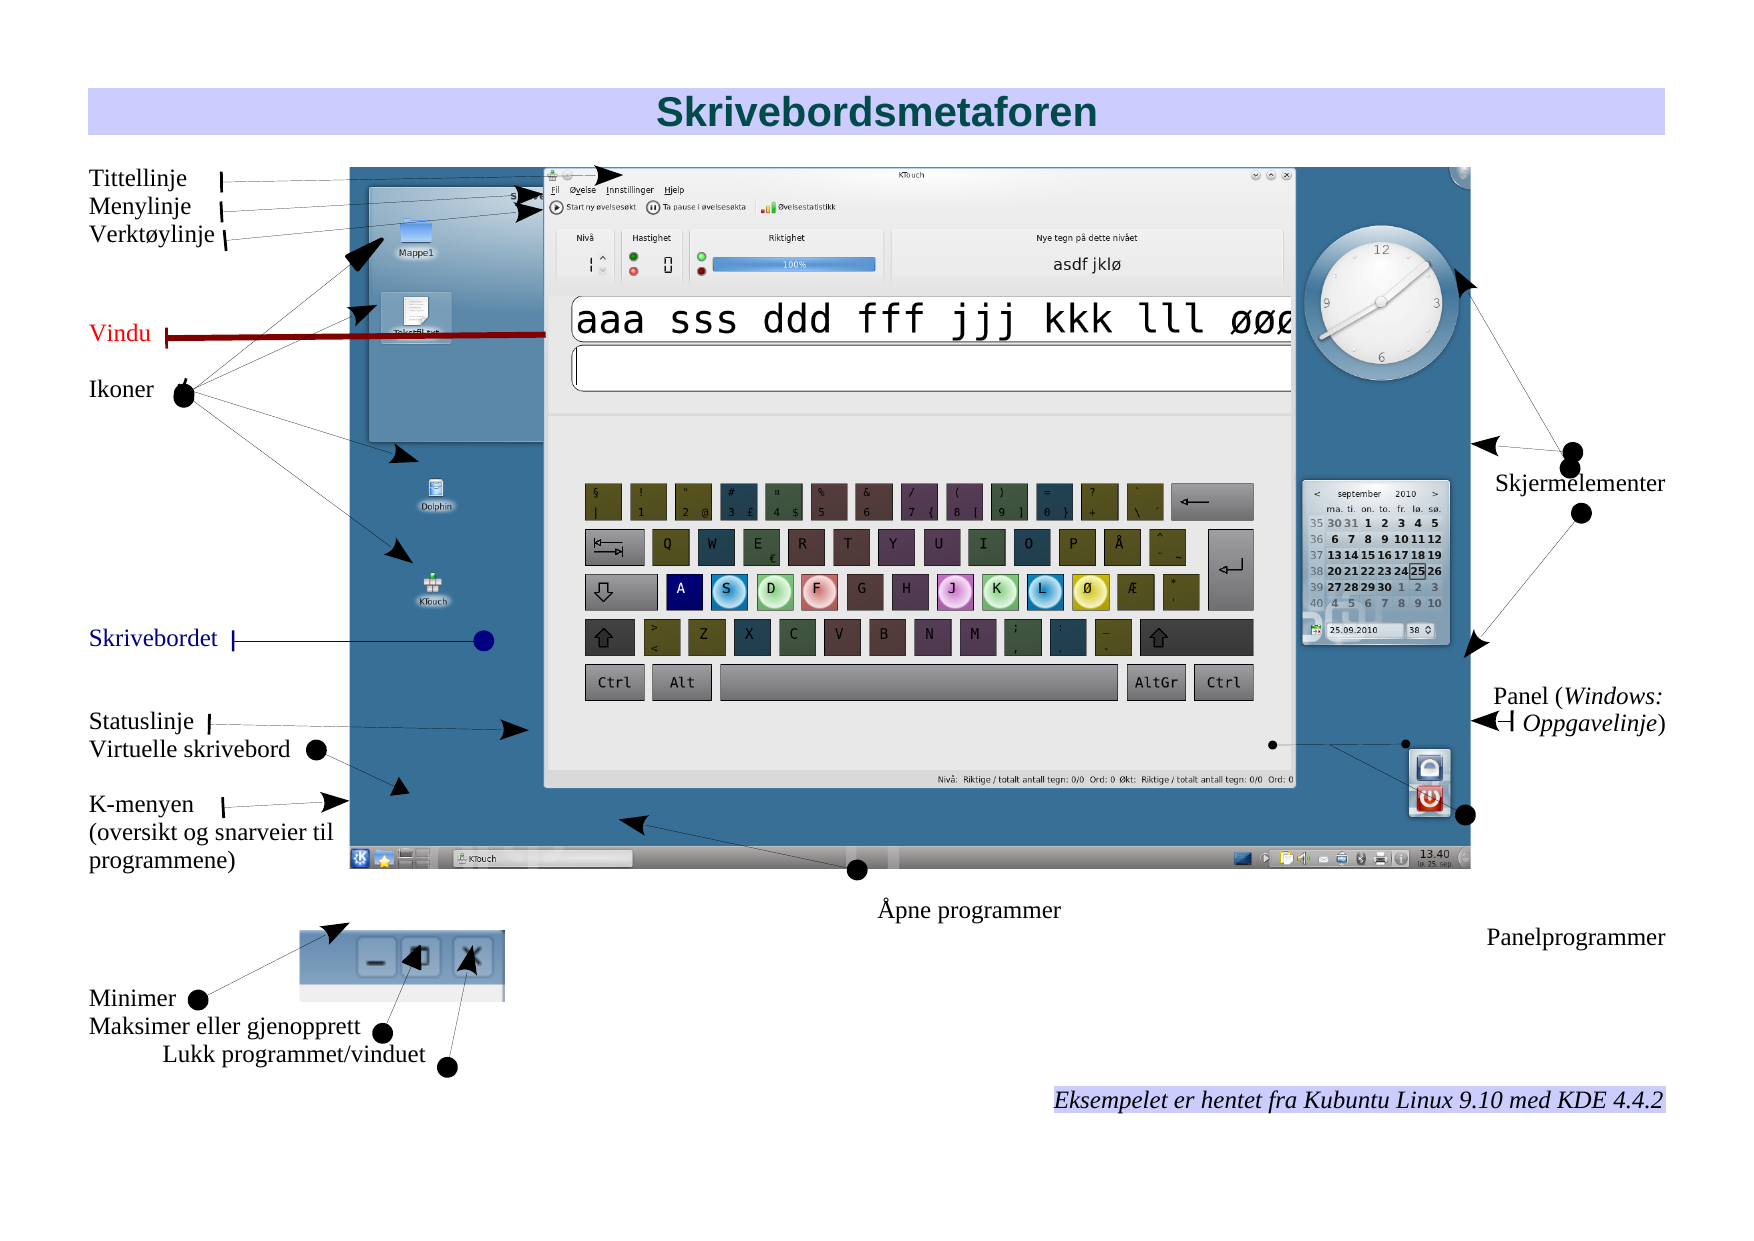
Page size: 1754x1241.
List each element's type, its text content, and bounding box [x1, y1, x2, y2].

text Statuslinje [88, 707, 349, 735]
text Menylinje [88, 192, 349, 220]
picture [349, 167, 1471, 869]
picture [298, 930, 505, 1002]
text Panel (Windows: Oppgavelinje) [1471, 682, 1665, 737]
text Panelprogrammer [877, 923, 1665, 951]
text Virtuelle skrivebord [88, 735, 349, 763]
text Tittellinje [88, 164, 877, 192]
text [265, 319, 343, 334]
text Eksempelet er hentet fra Kubuntu Linux 9.10 med KDE 4.4.2 [877, 1086, 1054, 1113]
text Åpne programmer [877, 896, 1665, 923]
text (oversikt og snarveier til programmene) [88, 818, 847, 873]
text [318, 319, 349, 333]
text Skrivebordet [88, 624, 349, 652]
text [288, 340, 349, 347]
text Vindu [88, 319, 280, 347]
text [194, 375, 349, 402]
text Verktøylinje [88, 220, 349, 248]
text [450, 1040, 877, 1067]
text K-menyen [88, 790, 349, 818]
text Minimer [88, 984, 395, 1012]
text Ikoner [88, 375, 210, 402]
text Lukk programmet/vinduet [88, 1040, 452, 1067]
text [454, 1012, 877, 1040]
text Skjermelementer [1471, 469, 1665, 497]
text [388, 1012, 458, 1040]
text Maksimer eller gjenopprett [88, 1012, 391, 1040]
text [460, 984, 877, 1012]
text [393, 1002, 460, 1012]
text [249, 340, 297, 347]
